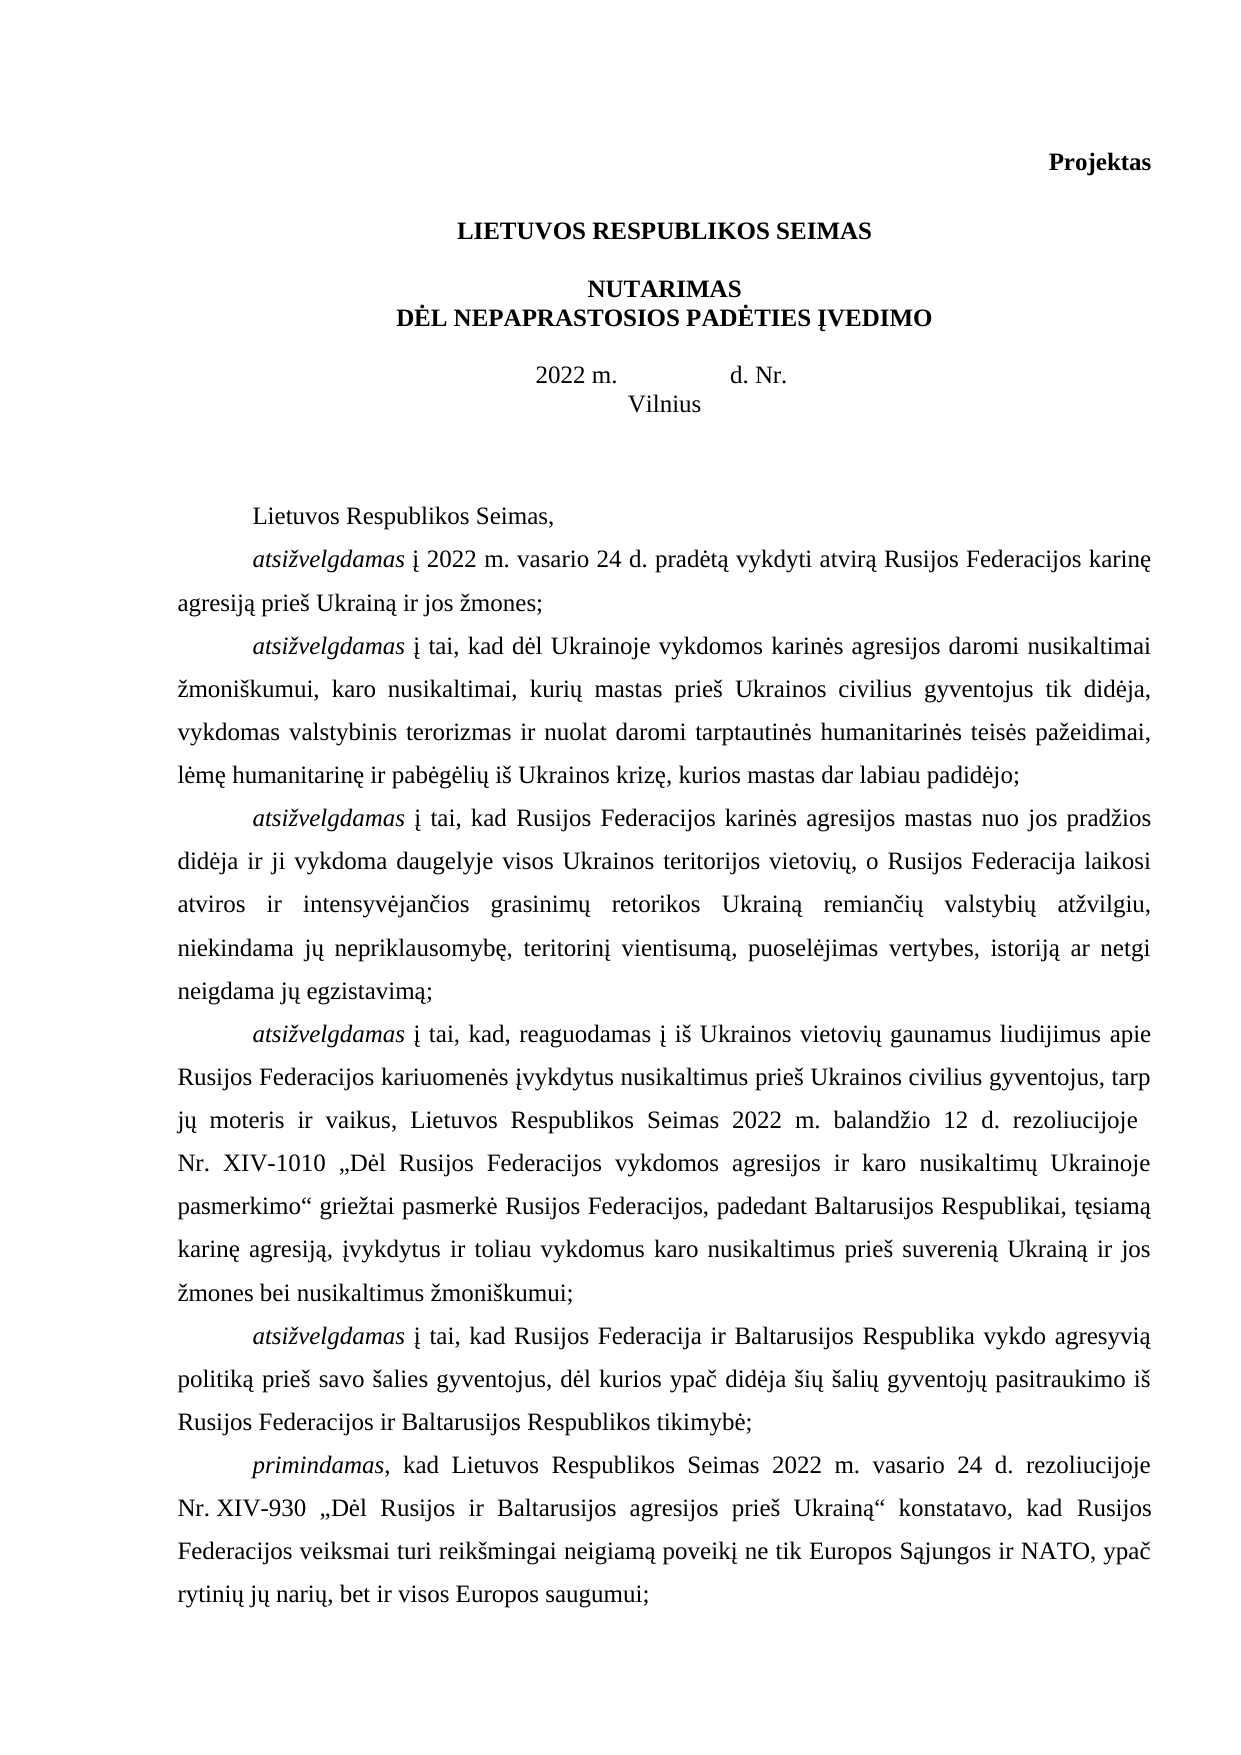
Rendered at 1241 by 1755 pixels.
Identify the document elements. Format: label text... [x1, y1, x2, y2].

text atsižvelgdamas į 2022 m. vasario 24 d. pradėtą vykdyti atvirą Rusijos Federacijos karinę agresiją prieš Ukrainą ir jos žmones; [177, 544, 1152, 616]
text Lietuvos Respublikos Seimas, [177, 501, 1152, 530]
text atsižvelgdamas į tai, kad Rusijos Federacijos karinės agresijos mastas nuo jos pradžios didėja ir ji vykdoma daugelyje visos Ukrainos teritorijos vietovių, o Rusijos Federacija laikosi atviros ir intensyvėjančios grasinimų retorikos Ukrainą remiančių valstybių atžvilgiu, niekindama jų nepriklausomybę, teritorinį vientisumą, puoselėjimas vertybes, istoriją ar netgi neigdama jų egzistavimą; [177, 803, 1152, 1004]
text atsižvelgdamas į tai, kad, reaguodamas į iš Ukrainos vietovių gaunamus liudijimus apie Rusijos Federacijos kariuomenės įvykdytus nusikaltimus prieš Ukrainos civilius gyventojus, tarp jų moteris ir vaikus, Lietuvos Respublikos Seimas 2022 m. balandžio 12 d. rezoliucijoje Nr. XIV-1010 „Dėl Rusijos Federacijos vykdomos agresijos ir karo nusikaltimų Ukrainoje pasmerkimo“ griežtai pasmerkė Rusijos Federacijos, padedant Baltarusijos Respublikai, tęsiamą karinę agresiją, įvykdytus ir toliau vykdomus karo nusikaltimus prieš suverenią Ukrainą ir jos žmones bei nusikaltimus žmoniškumui; [177, 1019, 1152, 1306]
text Projektas [1048, 147, 1152, 176]
text atsižvelgdamas į tai, kad dėl Ukrainoje vykdomos karinės agresijos daromi nusikaltimai žmoniškumui, karo nusikaltimai, kurių mastas prieš Ukrainos civilius gyventojus tik didėja, vykdomas valstybinis terorizmas ir nuolat daromi tarptautinės humanitarinės teisės pažeidimai, lėmę humanitarinę ir pabėgėlių iš Ukrainos krizę, kurios mastas dar labiau padidėjo; [177, 631, 1152, 789]
text LIETUVOS RESPUBLIKOS SEIMAS [177, 216, 1152, 245]
text primindamas, kad Lietuvos Respublikos Seimas 2022 m. vasario 24 d. rezoliucijoje Nr. XIV-930 „Dėl Rusijos ir Baltarusijos agresijos prieš Ukrainą“ konstatavo, kad Rusijos Federacijos veiksmai turi reikšmingai neigiamą poveikį ne tik Europos Sąjungos ir NATO, ypač rytinių jų narių, bet ir visos Europos saugumui; [177, 1450, 1152, 1608]
text DĖL NEPAPRASTOSIOS PADĖTIES ĮVEDIMO [177, 303, 1152, 331]
text atsižvelgdamas į tai, kad Rusijos Federacija ir Baltarusijos Respublika vykdo agresyvią politiką prieš savo šalies gyventojus, dėl kurios ypač didėja šių šalių gyventojų pasitraukimo iš Rusijos Federacijos ir Baltarusijos Respublikos tikimybė; [177, 1321, 1152, 1436]
text NUTARIMAS [177, 274, 1152, 303]
text Vilnius [177, 389, 1152, 418]
text 2022 m. d. Nr. [177, 360, 1152, 389]
